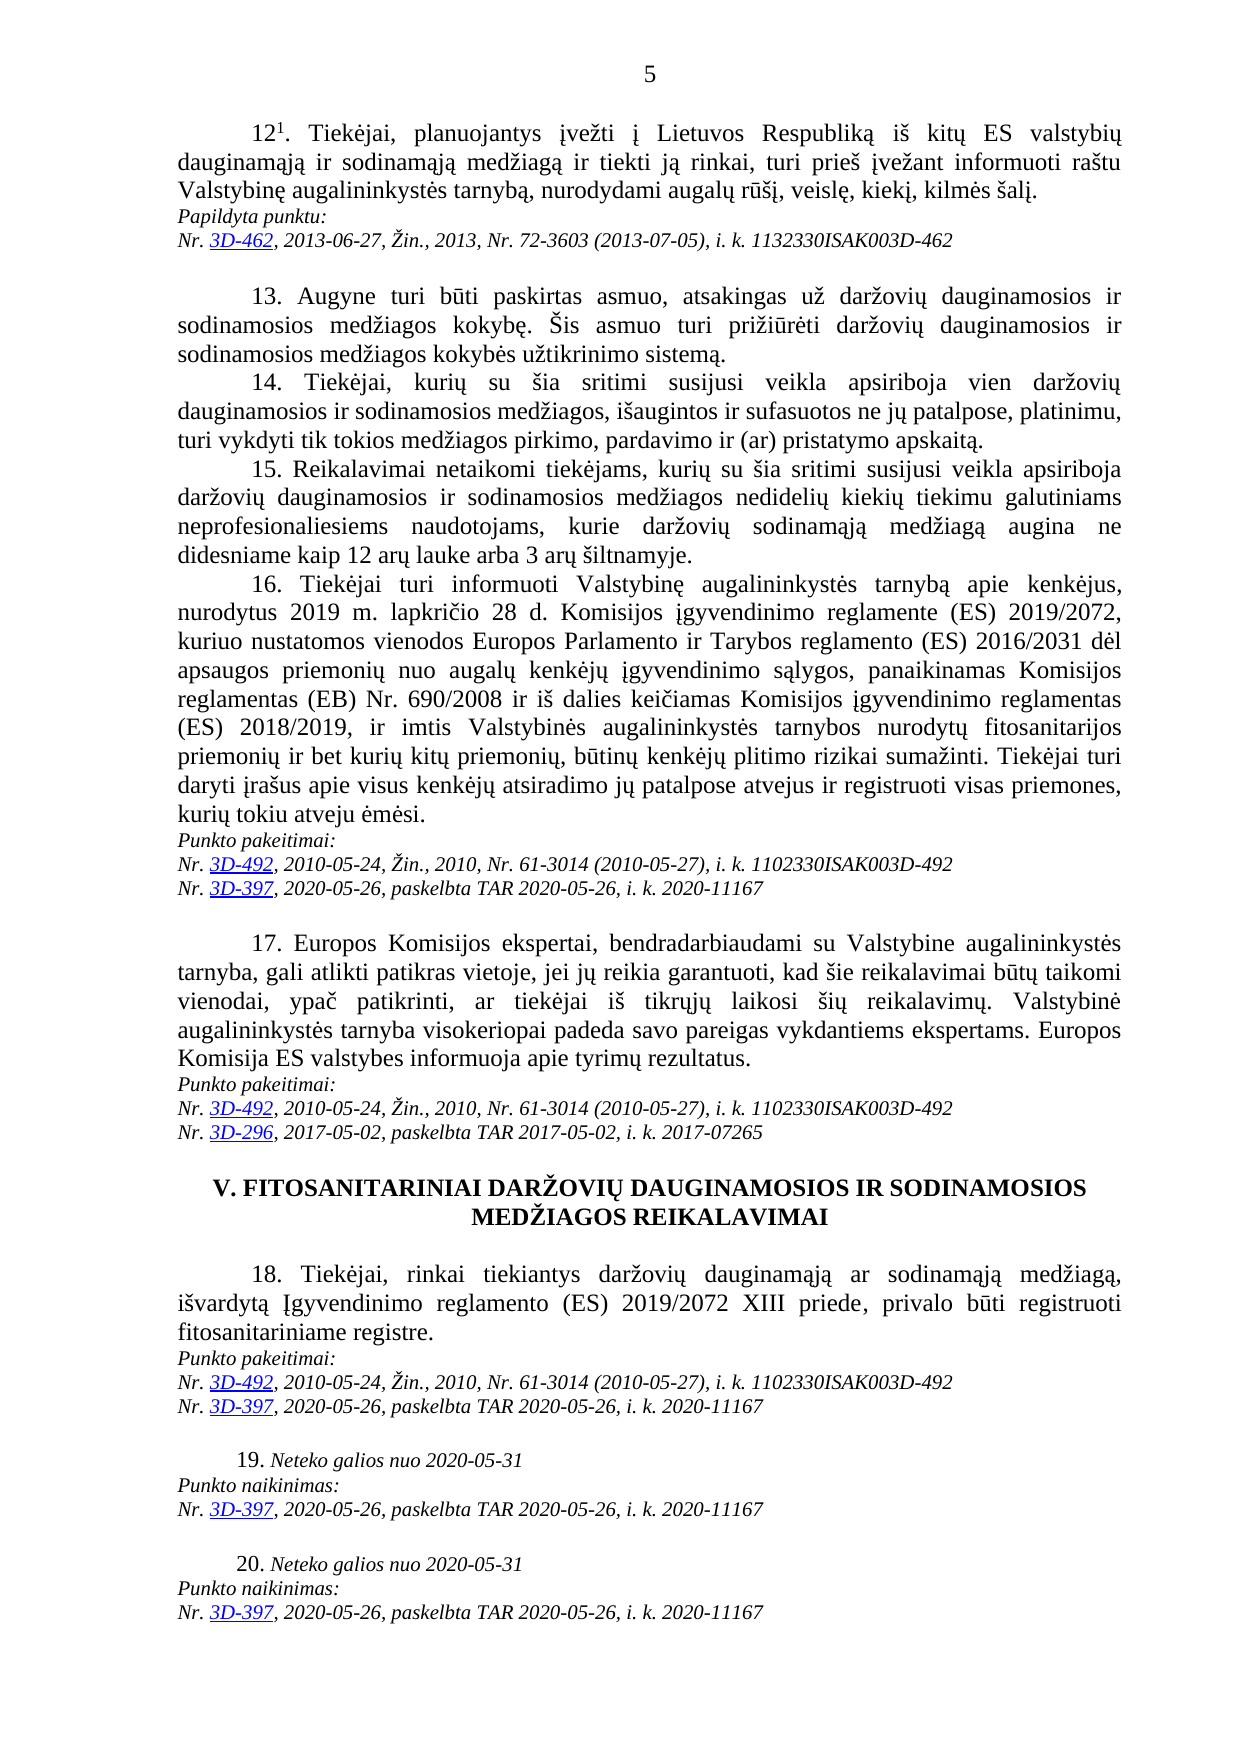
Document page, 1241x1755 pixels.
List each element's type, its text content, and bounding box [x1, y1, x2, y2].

text Nr. 3D-492, 2010-05-24, Žin., 2010, Nr. 61-3014 (2010-05-27), i. k. 1102330ISAK003D-492 [177, 852, 1122, 876]
text 16. Tiekėjai turi informuoti Valstybinę augalininkystės tarnybą apie kenkėjus, nurodytus 2019 m. lapkričio 28 d. Komisijos įgyvendinimo reglamente (ES) 2019/2072, kuriuo nustatomos vienodos Europos Parlamento ir Tarybos reglamento (ES) 2016/2031 dėl apsaugos priemonių nuo augalų kenkėjų įgyvendinimo sąlygos, panaikinamas Komisijos reglamentas (EB) Nr. 690/2008 ir iš dalies keičiamas Komisijos įgyvendinimo reglamentas (ES) 2018/2019, ir imtis Valstybinės augalininkystės tarnybos nurodytų fitosanitarijos priemonių ir bet kurių kitų priemonių, būtinų kenkėjų plitimo rizikai sumažinti. Tiekėjai turi daryti įrašus apie visus kenkėjų atsiradimo jų patalpose atvejus ir registruoti visas priemones, kurių tokiu atveju ėmėsi. [177, 569, 1122, 827]
text 18. Tiekėjai, rinkai tiekiantys daržovių dauginamąją ar sodinamąją medžiagą, išvardytą Įgyvendinimo reglamento (ES) 2019/2072 XIII priede, privalo būti registruoti fitosanitariniame registre. [177, 1259, 1122, 1346]
text Papildyta punktu: [177, 204, 1122, 228]
text Nr. 3D-397, 2020-05-26, paskelbta TAR 2020-05-26, i. k. 2020-11167 [177, 876, 1122, 900]
text Nr. 3D-397, 2020-05-26, paskelbta TAR 2020-05-26, i. k. 2020-11167 [177, 1600, 1122, 1624]
text 20. Neteko galios nuo 2020-05-31 [177, 1550, 1122, 1576]
text V. FITOSANITARINIAI DARŽOVIŲ DAUGINAMOSIOS IR SODINAMOSIOS MEDŽIAGOS REIKALAVIMAI [177, 1173, 1122, 1231]
text 14. Tiekėjai, kurių su šia sritimi susijusi veikla apsiriboja vien daržovių dauginamosios ir sodinamosios medžiagos, išaugintos ir sufasuotos ne jų patalpose, platinimu, turi vykdyti tik tokios medžiagos pirkimo, pardavimo ir (ar) pristatymo apskaitą. [177, 367, 1122, 454]
text Punkto pakeitimai: [177, 827, 1122, 852]
text 19. Neteko galios nuo 2020-05-31 [177, 1447, 1122, 1473]
text 121. Tiekėjai, planuojantys įvežti į Lietuvos Respubliką iš kitų ES valstybių dauginamąją ir sodinamąją medžiagą ir tiekti ją rinkai, turi prieš įvežant informuoti raštu Valstybinę augalininkystės tarnybą, nurodydami augalų rūšį, veislę, kiekį, kilmės šalį. [177, 118, 1122, 204]
text 17. Europos Komisijos ekspertai, bendradarbiaudami su Valstybine augalininkystės tarnyba, gali atlikti patikras vietoje, jei jų reikia garantuoti, kad šie reikalavimai būtų taikomi vienodai, ypač patikrinti, ar tiekėjai iš tikrųjų laikosi šių reikalavimų. Valstybinė augalininkystės tarnyba visokeriopai padeda savo pareigas vykdantiems ekspertams. Europos Komisija ES valstybes informuoja apie tyrimų rezultatus. [177, 928, 1122, 1072]
text 15. Reikalavimai netaikomi tiekėjams, kurių su šia sritimi susijusi veikla apsiriboja daržovių dauginamosios ir sodinamosios medžiagos nedidelių kiekių tiekimu galutiniams neprofesionaliesiems naudotojams, kurie daržovių sodinamąją medžiagą augina ne didesniame kaip 12 arų lauke arba 3 arų šiltnamyje. [177, 454, 1122, 569]
text Punkto pakeitimai: [177, 1072, 1122, 1096]
text Punkto naikinimas: [177, 1576, 1122, 1600]
text 13. Augyne turi būti paskirtas asmuo, atsakingas už daržovių dauginamosios ir sodinamosios medžiagos kokybę. Šis asmuo turi prižiūrėti daržovių dauginamosios ir sodinamosios medžiagos kokybės užtikrinimo sistemą. [177, 281, 1122, 367]
text Punkto naikinimas: [177, 1473, 1122, 1497]
text Nr. 3D-492, 2010-05-24, Žin., 2010, Nr. 61-3014 (2010-05-27), i. k. 1102330ISAK003D-492 [177, 1096, 1122, 1120]
text Nr. 3D-397, 2020-05-26, paskelbta TAR 2020-05-26, i. k. 2020-11167 [177, 1497, 1122, 1521]
text Nr. 3D-492, 2010-05-24, Žin., 2010, Nr. 61-3014 (2010-05-27), i. k. 1102330ISAK003D-492 [177, 1370, 1122, 1394]
text Nr. 3D-397, 2020-05-26, paskelbta TAR 2020-05-26, i. k. 2020-11167 [177, 1394, 1122, 1418]
text Nr. 3D-462, 2013-06-27, Žin., 2013, Nr. 72-3603 (2013-07-05), i. k. 1132330ISAK003D-462 [177, 228, 1122, 252]
text Punkto pakeitimai: [177, 1346, 1122, 1370]
text Nr. 3D-296, 2017-05-02, paskelbta TAR 2017-05-02, i. k. 2017-07265 [177, 1120, 1122, 1144]
